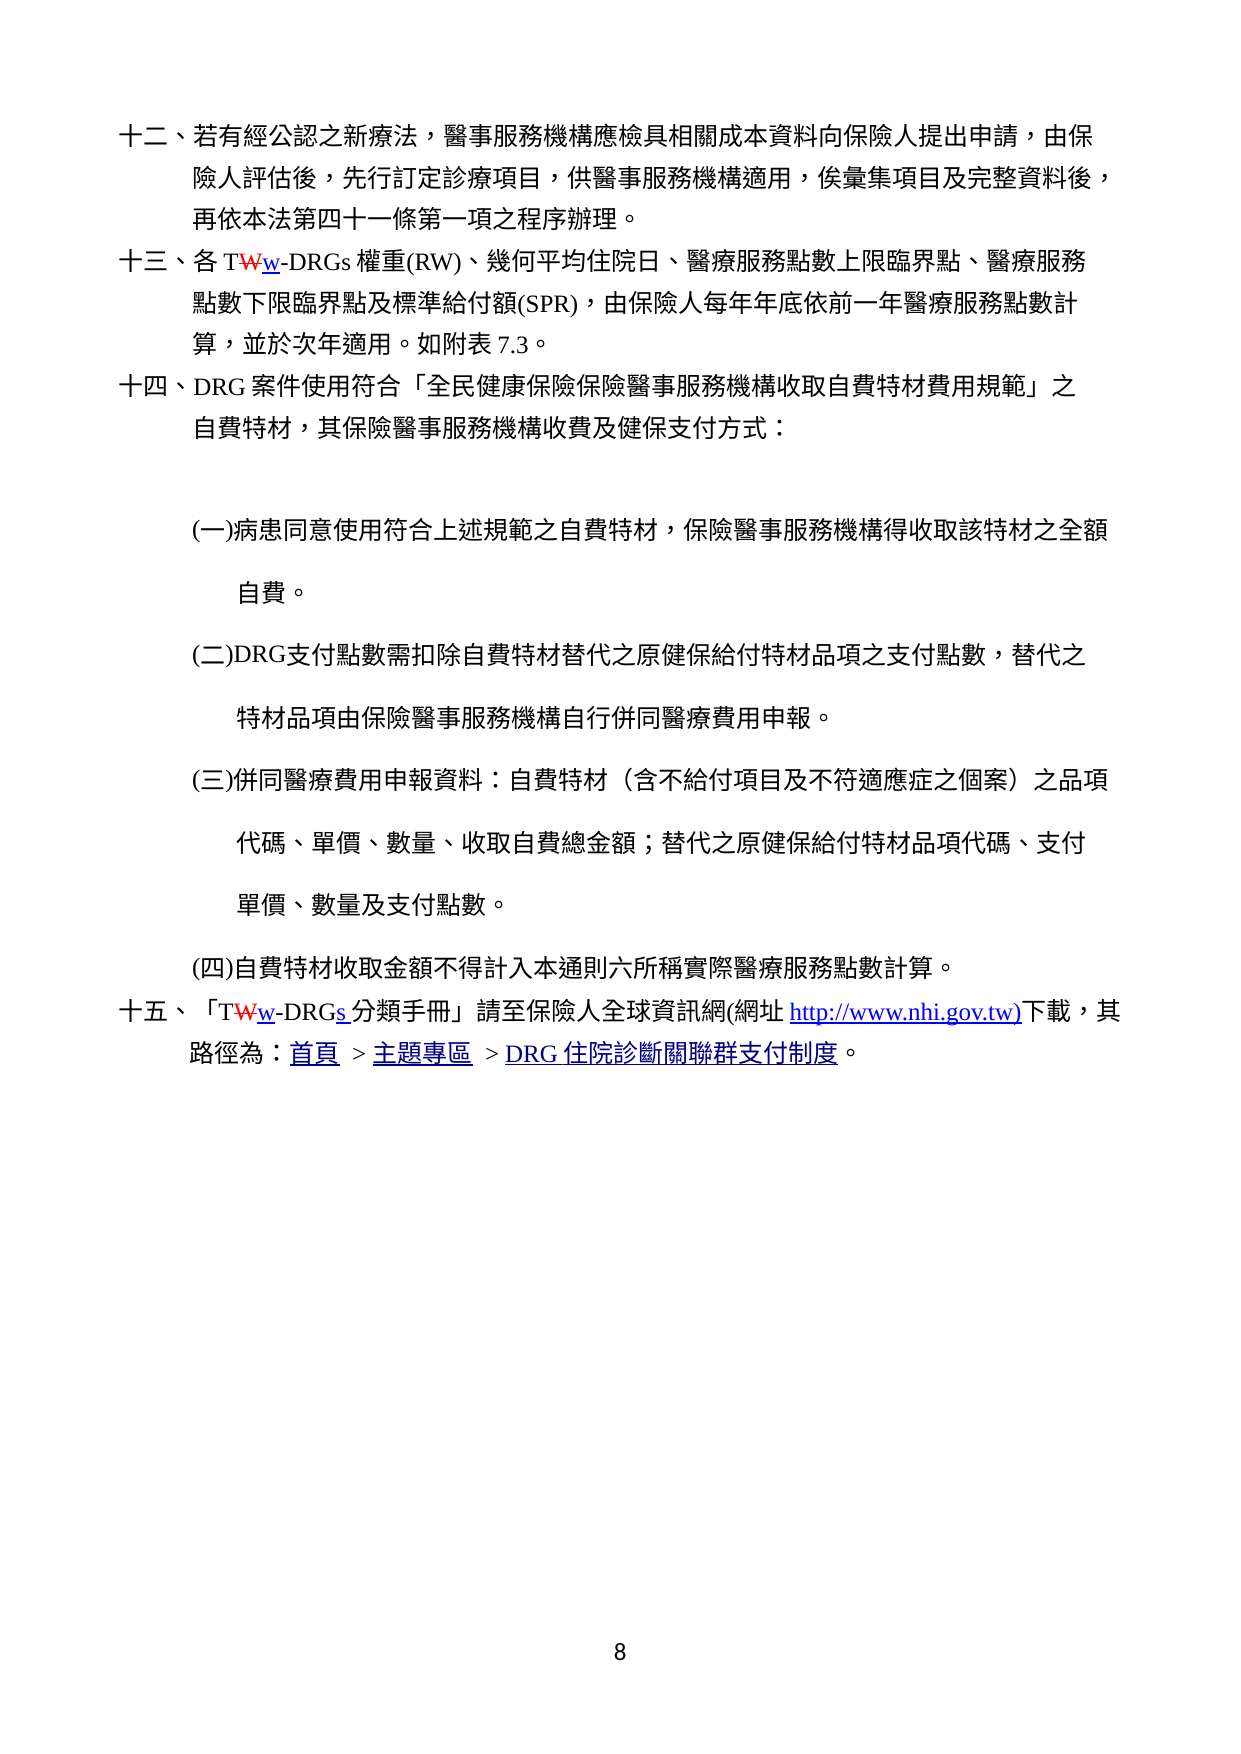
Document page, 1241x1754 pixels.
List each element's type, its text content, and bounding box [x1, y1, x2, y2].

text 自費特材，其保險醫事服務機構收費及健保支付方式： [118, 404, 1097, 446]
text (一)病患同意使用符合上述規範之自費特材，保險醫事服務機構得收取該特材之全額自費。 [192, 487, 1109, 612]
text (三)併同醫療費用申報資料：自費特材（含不給付項目及不符適應症之個案）之品項代碼、單價、數量、收取自費總金額；替代之原健保給付特材品項代碼、支付單價、數量及支付點數。 [192, 737, 1109, 925]
text 十四、DRG案件使用符合「全民健康保險保險醫事服務機構收取自費特材費用規範」之 [118, 362, 1097, 404]
text (二)DRG支付點數需扣除自費特材替代之原健保給付特材品項之支付點數，替代之特材品項由保險醫事服務機構自行併同醫療費用申報。 [192, 612, 1109, 737]
text (四)自費特材收取金額不得計入本通則六所稱實際醫療服務點數計算。 [192, 925, 1109, 987]
text 十二、若有經公認之新療法，醫事服務機構應檢具相關成本資料向保險人提出申請，由保險人評估後，先行訂定診療項目，供醫事服務機構適用，俟彙集項目及完整資料後，再依本法第四十一條第一項之程序辦理。 [118, 112, 1097, 237]
text 十五、「TWw-DRGs分類手冊」請至保險人全球資訊網(網址http://www.nhi.gov.tw)下載，其路徑為：首頁 > 主題專區 > DRG住院診斷關聯群支付制度。 [118, 987, 1122, 1071]
text 十三、各TWw-DRGs權重(RW)、幾何平均住院日、醫療服務點數上限臨界點、醫療服務點數下限臨界點及標準給付額(SPR)，由保險人每年年底依前一年醫療服務點數計算，並於次年適用。如附表7.3。 [118, 237, 1097, 362]
